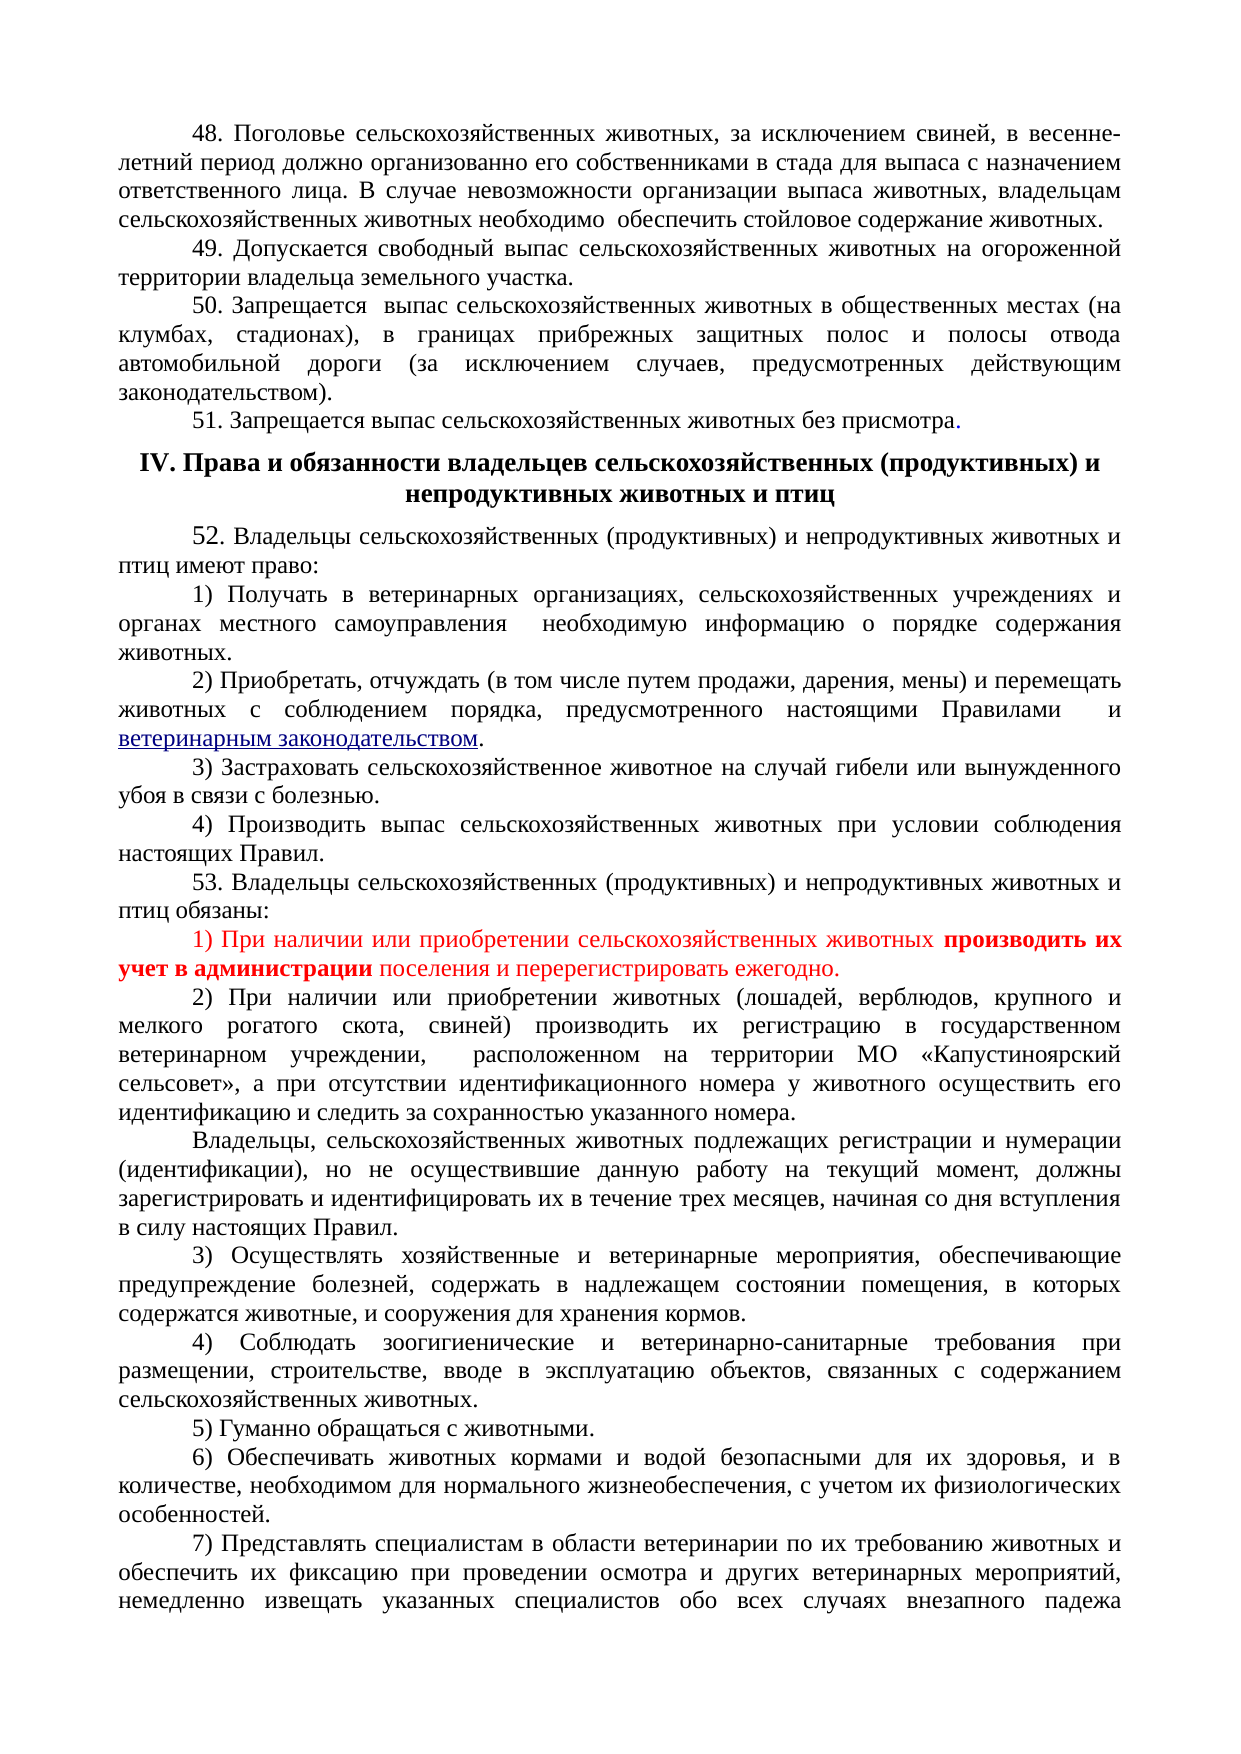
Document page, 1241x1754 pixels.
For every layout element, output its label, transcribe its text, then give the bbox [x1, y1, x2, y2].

text 53. Владельцы сельскохозяйственных (продуктивных) и непродуктивных животных и птиц обязаны: [118, 867, 1122, 924]
text 2) Приобретать, отчуждать (в том числе путем продажи, дарения, мены) и перемещать животных с соблюдением порядка, предусмотренного настоящими Правилами и ветеринарным законодательством. [118, 665, 1122, 752]
text Владельцы, сельскохозяйственных животных подлежащих регистрации и нумерации (идентификации), но не осуществившие данную работу на текущий момент, должны зарегистрировать и идентифицировать их в течение трех месяцев, начиная со дня вступления в силу настоящих Правил. [118, 1125, 1122, 1240]
text 6) Обеспечивать животных кормами и водой безопасными для их здоровья, и в количестве, необходимом для нормального жизнеобеспечения, с учетом их физиологических особенностей. [118, 1442, 1122, 1528]
text 51. Запрещается выпас сельскохозяйственных животных без присмотра. [118, 406, 1122, 434]
text 1) Получать в ветеринарных организациях, сельскохозяйственных учреждениях и органах местного самоуправления необходимую информацию о порядке содержания животных. [118, 579, 1122, 665]
text 52. Владельцы сельскохозяйственных (продуктивных) и непродуктивных животных и птиц имеют право: [118, 519, 1122, 579]
text 4) Соблюдать зоогигиенические и ветеринарно-санитарные требования при размещении, строительстве, вводе в эксплуатацию объектов, связанных с содержанием сельскохозяйственных животных. [118, 1327, 1122, 1413]
text 49. Допускается свободный выпас сельскохозяйственных животных на огороженной территории владельца земельного участка. [118, 233, 1122, 291]
subtitle 48. Поголовье сельскохозяйственных животных, за исключением свиней, в весенне-летний период должно организованно его собственниками в стада для выпаса с назначением ответственного лица. В случае невозможности организации выпаса животных, владельцам сельскохозяйственных животных необходимо обеспечить стойловое содержание животных. [118, 118, 1122, 233]
text 7) Представлять специалистам в области ветеринарии по их требованию животных и обеспечить их фиксацию при проведении осмотра и других ветеринарных мероприятий, немедленно извещать указанных специалистов обо всех случаях внезапного падежа [118, 1528, 1122, 1614]
text 2) При наличии или приобретении животных (лошадей, верблюдов, крупного и мелкого рогатого скота, свиней) производить их регистрацию в государственном ветеринарном учреждении, расположенном на территории МО «Капустиноярский сельсовет», а при отсутствии идентификационного номера у животного осуществить его идентификацию и следить за сохранностью указанного номера. [118, 982, 1122, 1125]
text 3) Осуществлять хозяйственные и ветеринарные мероприятия, обеспечивающие предупреждение болезней, содержать в надлежащем состоянии помещения, в которых содержатся животные, и сооружения для хранения кормов. [118, 1240, 1122, 1327]
text 1) При наличии или приобретении сельскохозяйственных животных производить их учет в администрации поселения и перерегистрировать ежегодно. [118, 924, 1122, 982]
text 5) Гуманно обращаться с животными. [118, 1413, 1122, 1442]
text 3) Застраховать сельскохозяйственное животное на случай гибели или вынужденного убоя в связи с болезнью. [118, 752, 1122, 809]
subtitle IV. Права и обязанности владельцев сельскохозяйственных (продуктивных) и непродуктивных животных и птиц [118, 446, 1122, 508]
text 4) Производить выпас сельскохозяйственных животных при условии соблюдения настоящих Правил. [118, 809, 1122, 867]
text 50. Запрещается выпас сельскохозяйственных животных в общественных местах (на клумбах, стадионах), в границах прибрежных защитных полос и полосы отвода автомобильной дороги (за исключением случаев, предусмотренных действующим законодательством). [118, 291, 1122, 406]
